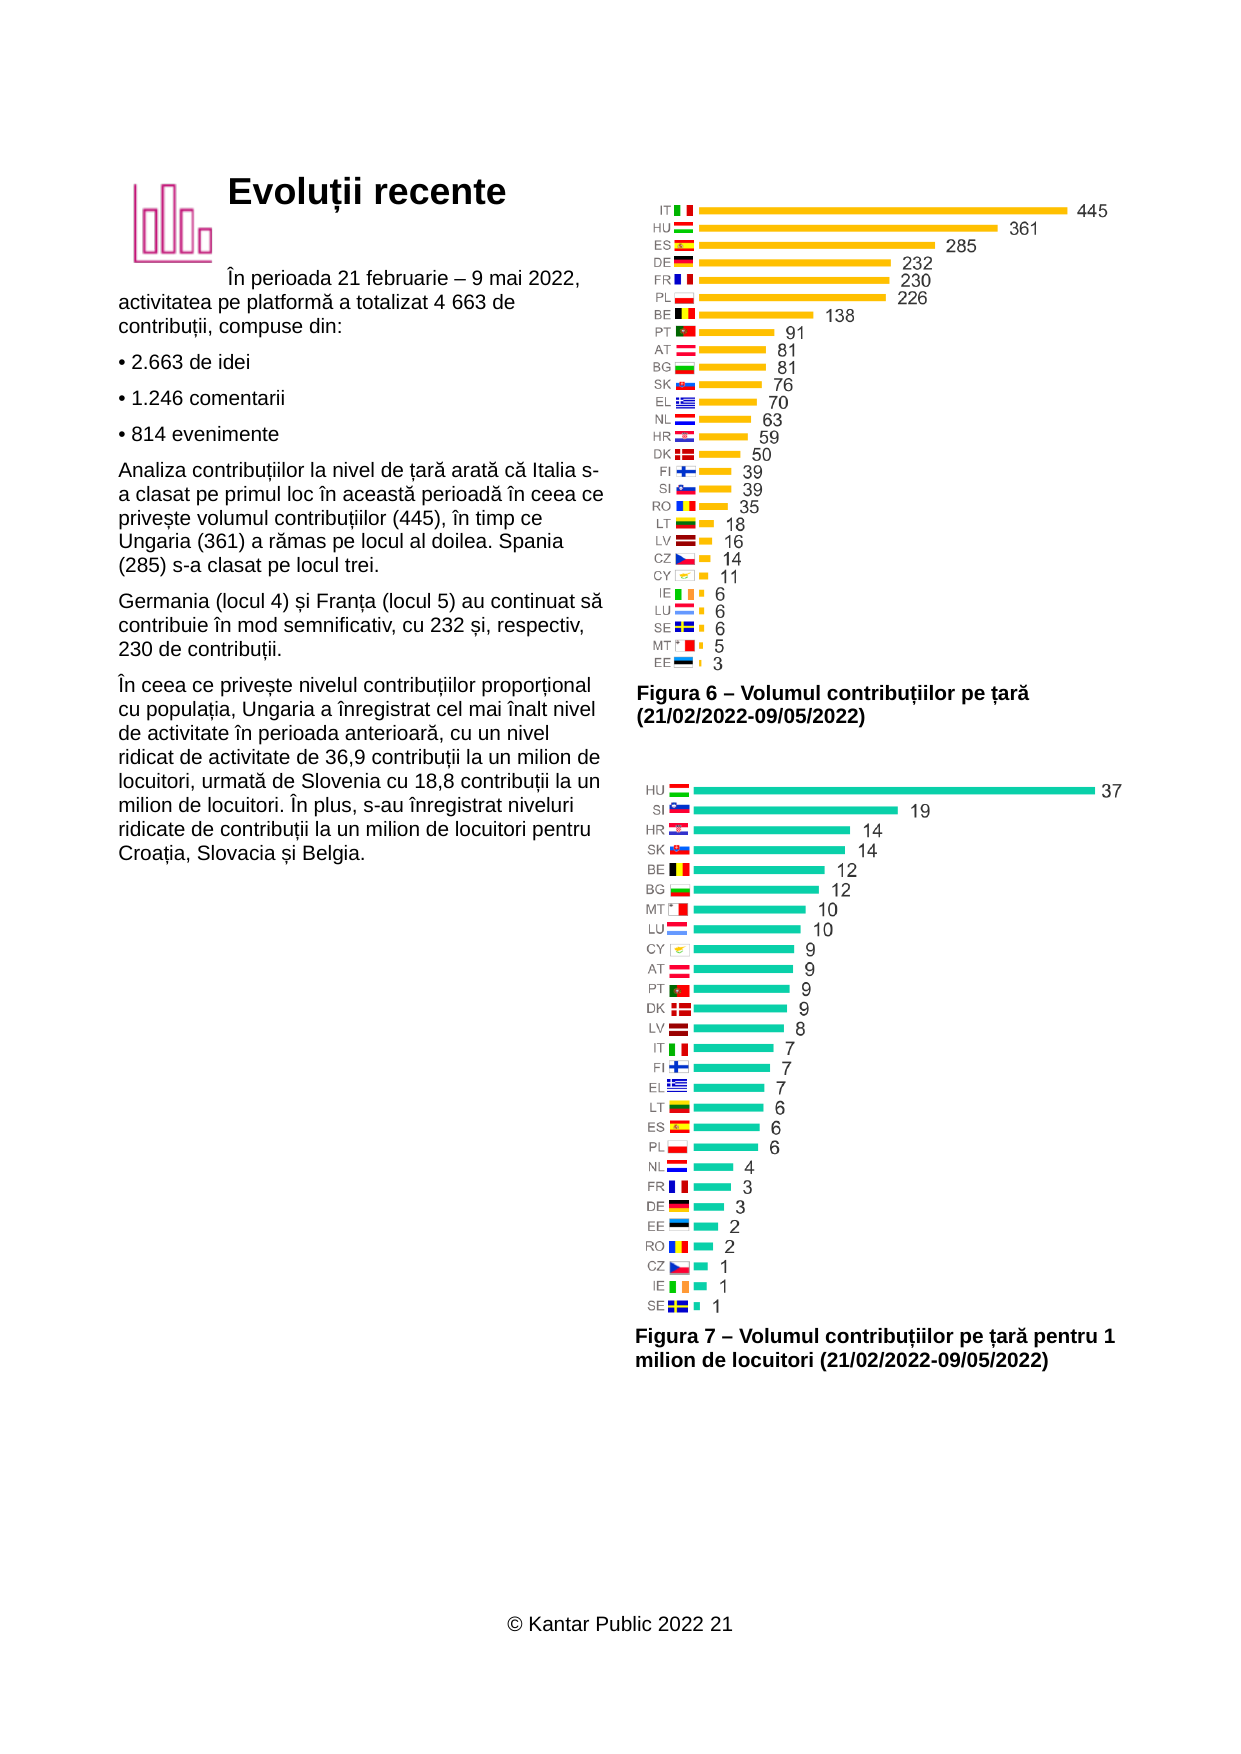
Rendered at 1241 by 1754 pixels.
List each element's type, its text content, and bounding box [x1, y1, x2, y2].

text Germania (locul 4) și Franța (locul 5) au continuat să contribuie în mod semnificativ, cu 232 și, respectiv, 230 de contribuții. [118, 589, 605, 661]
text Analiza contribuțiilor la nivel de țară arată că Italia s-a clasat pe primul loc în această perioadă în ceea ce privește volumul contribuțiilor (445), în timp ce Ungaria (361) a rămas pe locul al doilea. Spania (285) s-a clasat pe locul trei. [118, 457, 605, 577]
text • 814 evenimente [118, 422, 605, 446]
text • 2.663 de idei [118, 350, 605, 374]
text • 1.246 comentarii [118, 386, 605, 410]
picture [634, 770, 1123, 1320]
text Figura 6 – Volumul contribuțiilor pe țară (21/02/2022-09/05/2022) [636, 676, 1124, 728]
text Figura 7 – Volumul contribuțiilor pe țară pentru 1 milion de locuitori (21/02/2022-09/05/2022) [635, 1320, 1122, 1372]
subtitle Evoluții recente [228, 169, 605, 212]
picture [636, 196, 1124, 676]
picture [118, 168, 228, 279]
text În perioada 21 februarie – 9 mai 2022, activitatea pe platformă a totalizat 4 663 de contribuții, compuse din: [118, 266, 605, 338]
text În ceea ce privește nivelul contribuțiilor proporțional cu populația, Ungaria a înregistrat cel mai înalt nivel de activitate în perioada anterioară, cu un nivel ridicat de activitate de 36,9 contribuții la un milion de locuitori, urmată de Slovenia cu 18,8 contribuții la un milion de locuitori. În plus, s-au înregistrat niveluri ridicate de contribuții la un milion de locuitori pentru Croația, Slovacia și Belgia. [118, 673, 605, 864]
